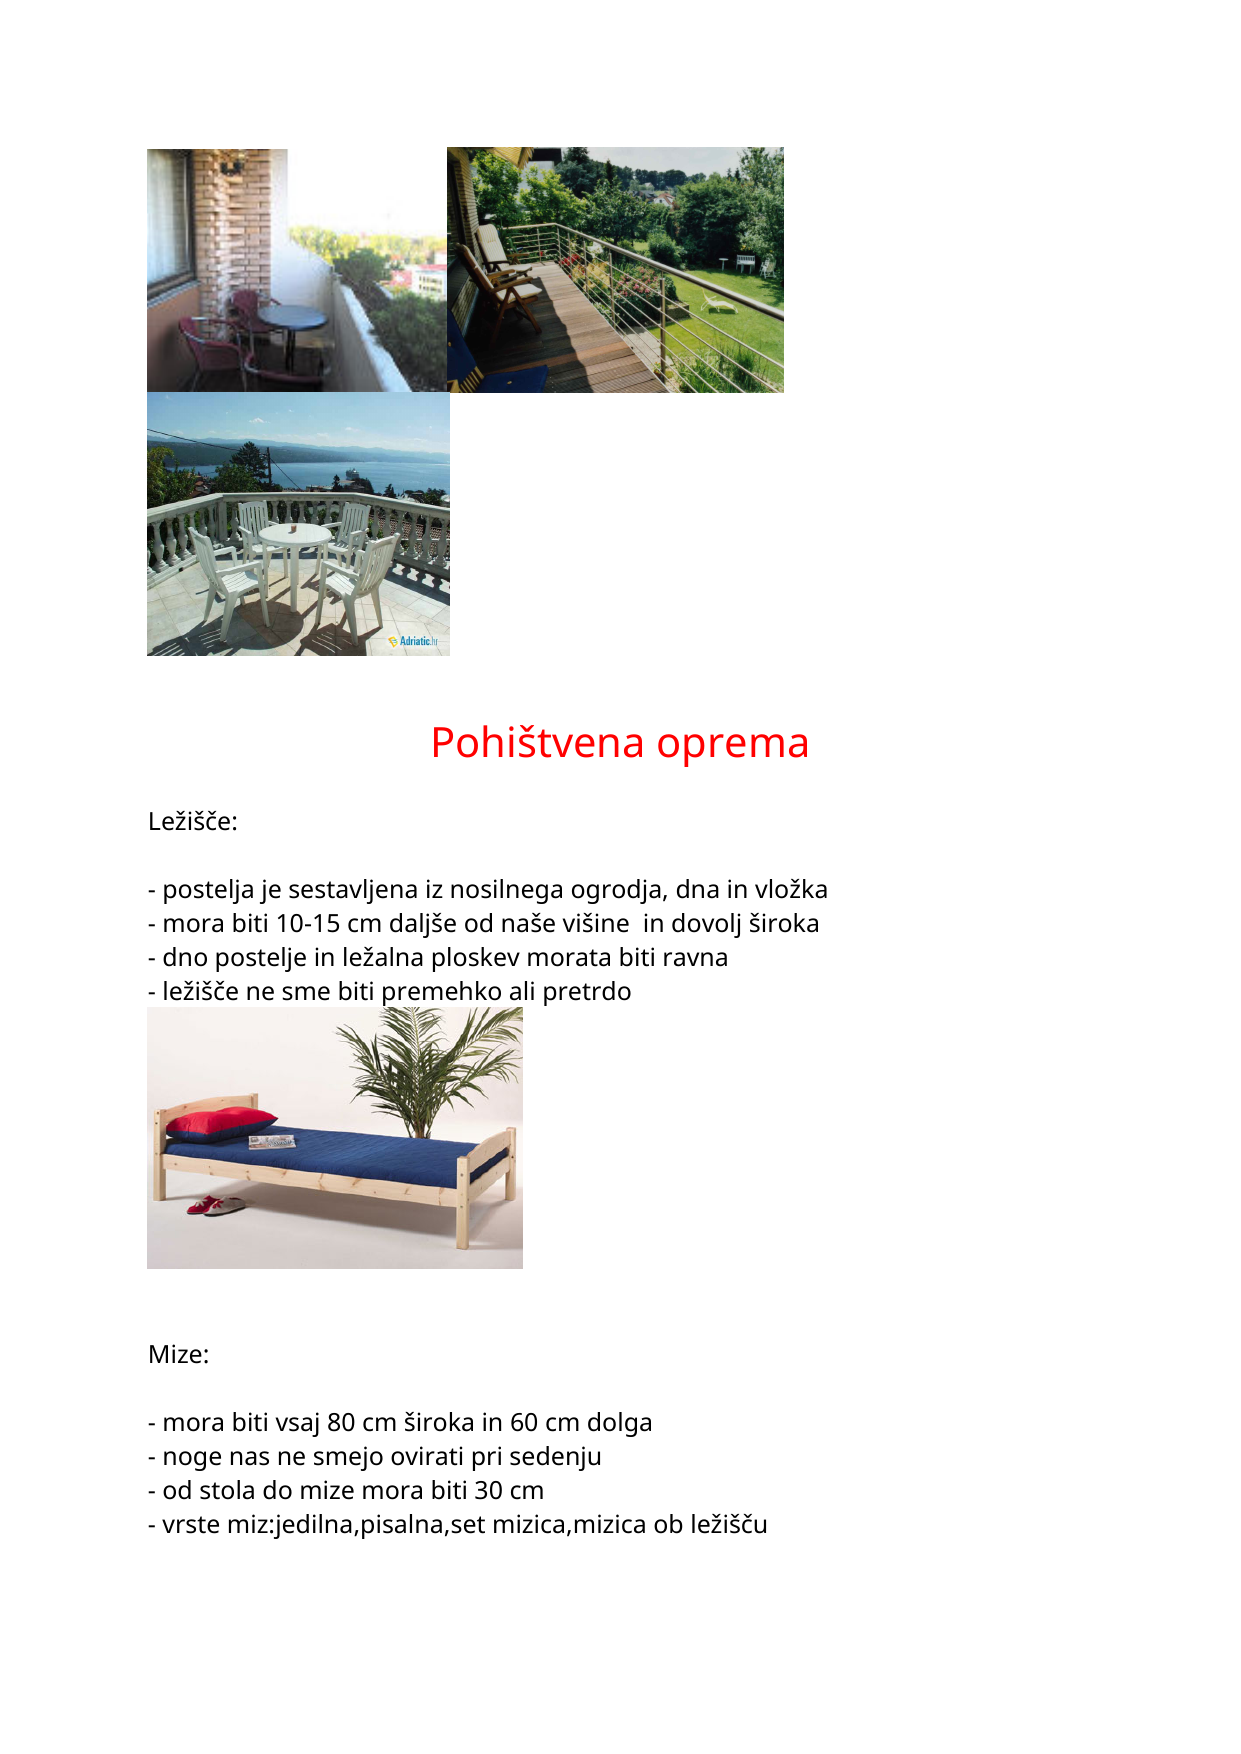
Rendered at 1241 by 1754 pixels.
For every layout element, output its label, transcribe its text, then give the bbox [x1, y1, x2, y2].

picture [147, 147, 784, 656]
text Pohištvena oprema [148, 712, 1093, 769]
picture [147, 1007, 523, 1269]
text Mize: [148, 1337, 1093, 1371]
text - mora biti 10-15 cm daljše od naše višine in dovolj široka [148, 905, 1093, 939]
text - postelja je sestavljena iz nosilnega ogrodja, dna in vložka [148, 871, 1093, 905]
text - ležišče ne sme biti premehko ali pretrdo [148, 973, 1093, 1008]
text - vrste miz:jedilna,pisalna,set mizica,mizica ob ležišču [148, 1507, 1093, 1541]
text - od stola do mize mora biti 30 cm [148, 1473, 1093, 1507]
text Ležišče: [148, 803, 1093, 837]
text - noge nas ne smejo ovirati pri sedenju [148, 1439, 1093, 1473]
text - mora biti vsaj 80 cm široka in 60 cm dolga [148, 1405, 1093, 1439]
text - dno postelje in ležalna ploskev morata biti ravna [148, 939, 1093, 973]
